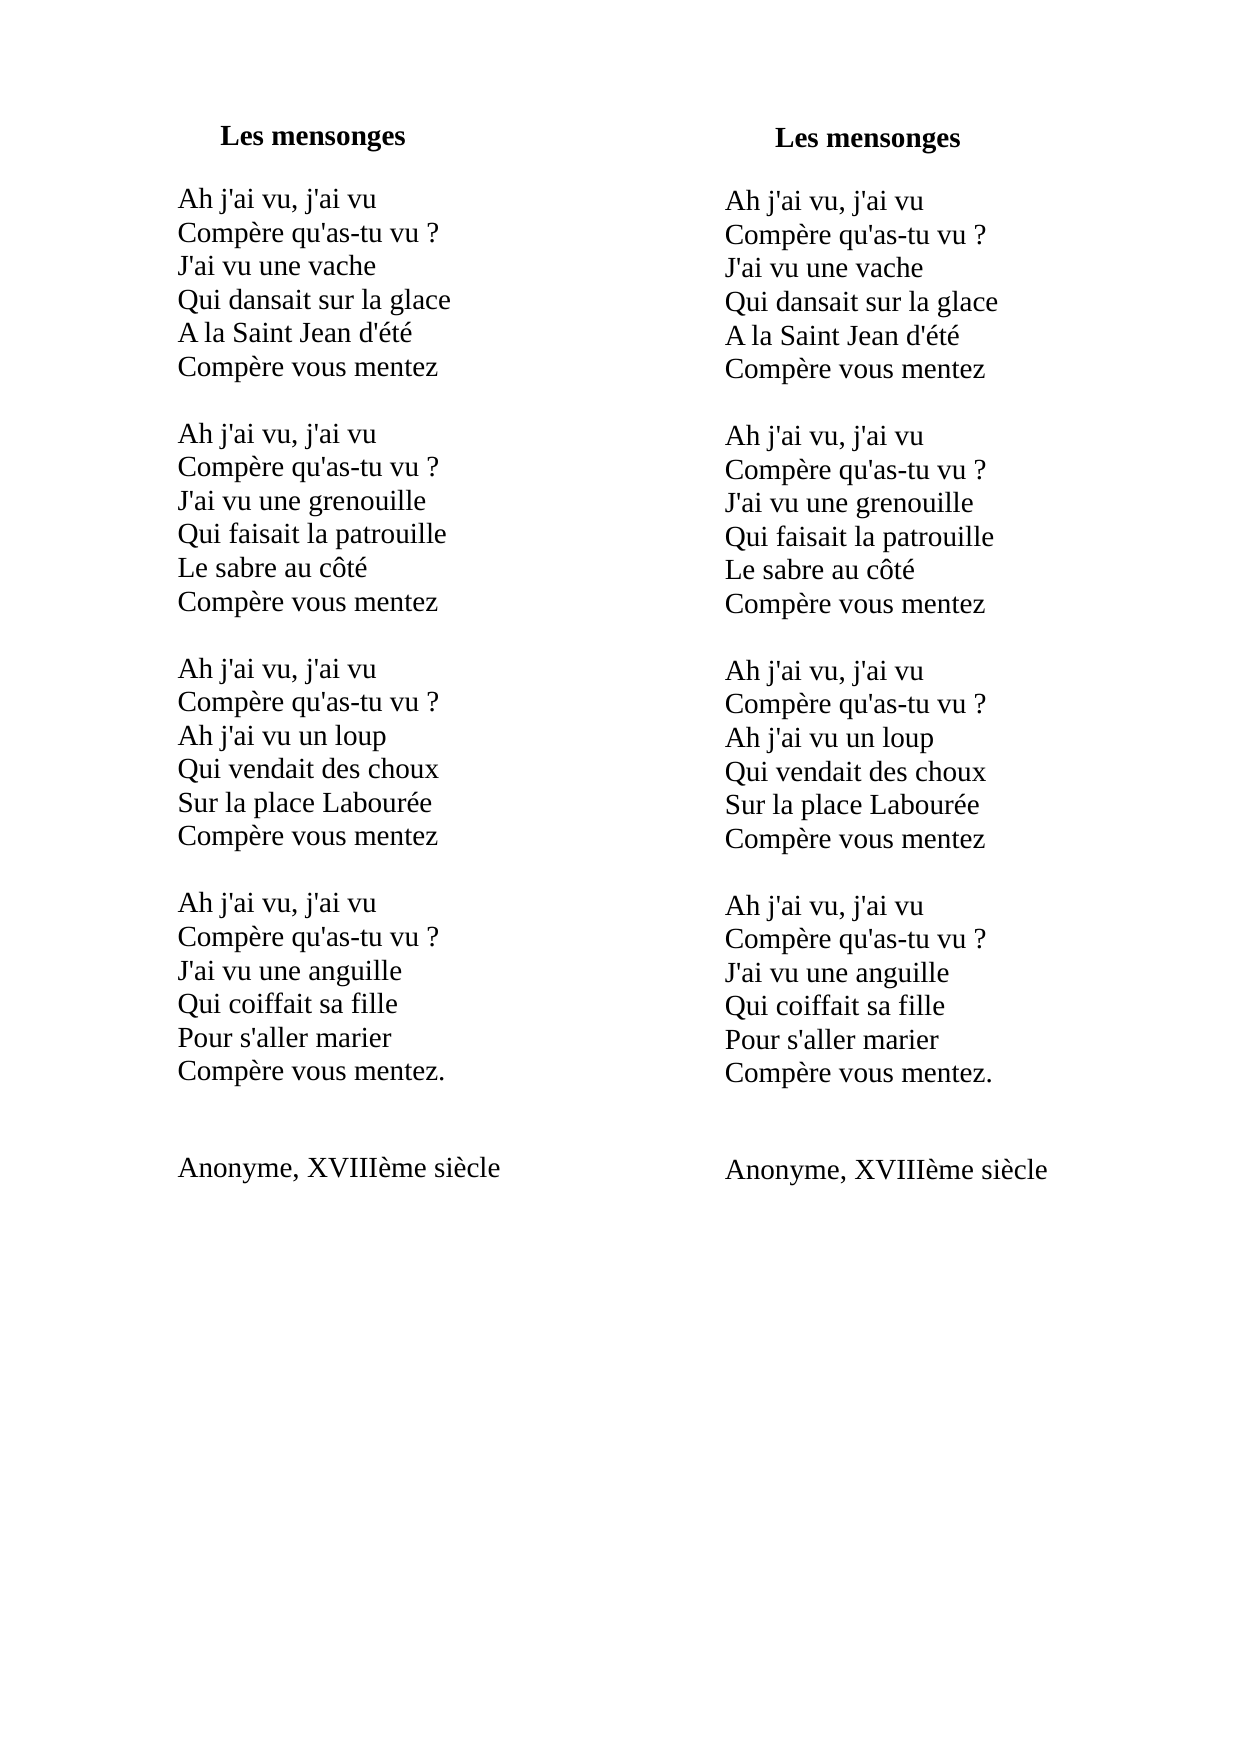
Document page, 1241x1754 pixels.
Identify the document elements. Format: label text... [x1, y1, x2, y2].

text Anonyme, XVIIIème siècle [724, 1152, 1106, 1186]
text Les mensonges [666, 121, 1164, 154]
text Ah j'ai vu, j'ai vu Compère qu'as-tu vu ? J'ai vu une vache Qui dansait sur la glace A la Saint Jean d'été Compère vous mentez Ah j'ai vu, j'ai vu Compère qu'as-tu vu ? J'ai vu une grenouille Qui faisait la patrouille Le sabre au côté Compère vous mentez Ah j'ai vu, j'ai vu Compère qu'as-tu vu ? Ah j'ai vu un loup Qui vendait des choux Sur la place Labourée Compère vous mentez Ah j'ai vu, j'ai vu Compère qu'as-tu vu ? J'ai vu une anguille Qui coiffait sa fille Pour s'aller marier Compère vous mentez. [724, 183, 1106, 1123]
text Anonyme, XVIIIème siècle [177, 1150, 666, 1183]
text Ah j'ai vu, j'ai vu Compère qu'as-tu vu ? J'ai vu une vache Qui dansait sur la glace A la Saint Jean d'été Compère vous mentez Ah j'ai vu, j'ai vu Compère qu'as-tu vu ? J'ai vu une grenouille Qui faisait la patrouille Le sabre au côté Compère vous mentez Ah j'ai vu, j'ai vu Compère qu'as-tu vu ? Ah j'ai vu un loup Qui vendait des choux Sur la place Labourée Compère vous mentez Ah j'ai vu, j'ai vu Compère qu'as-tu vu ? J'ai vu une anguille Qui coiffait sa fille Pour s'aller marier Compère vous mentez. [177, 181, 666, 1120]
text Les mensonges [118, 118, 1122, 152]
text [666, 154, 1164, 1244]
